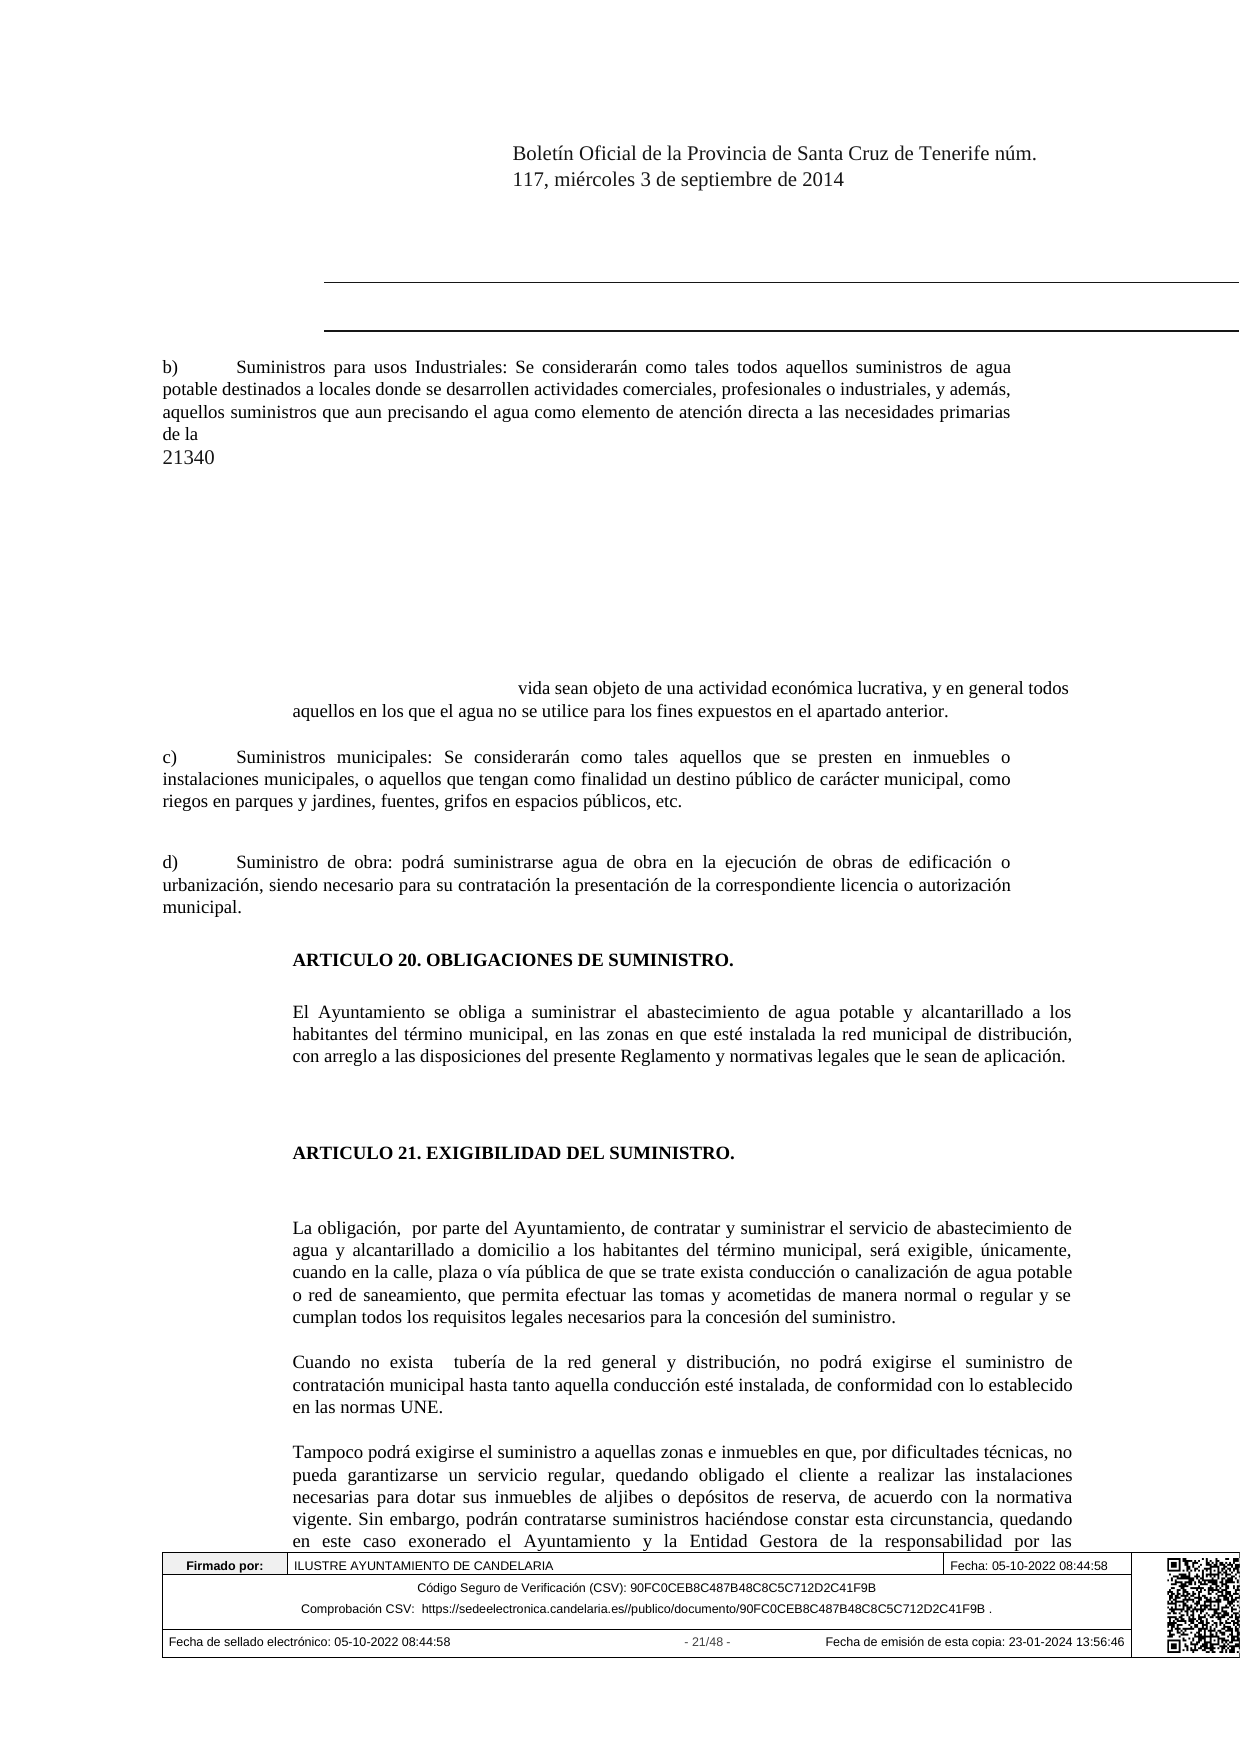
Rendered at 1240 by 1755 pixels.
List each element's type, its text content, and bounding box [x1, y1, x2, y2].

text aquellos en los que el agua no se utilice para los fines expuestos en el apartado anterior. [292, 700, 1073, 722]
text vida sean objeto de una actividad económica lucrativa, y en general todos [162, 677, 1074, 699]
list Suministro de obra: podrá suministrarse agua de obra en la ejecución de obras de edificación o urbanización, siendo necesario para su contratación la presentación de la correspondiente licencia o autorización municipal. [162, 851, 1012, 917]
text Tampoco podrá exigirse el suministro a aquellas zonas e inmuebles en que, por dificultades técnicas, no pueda garantizarse un servicio regular, quedando obligado el cliente a realizar las instalaciones necesarias para dotar sus inmuebles de aljibes o depósitos de reserva, de acuerdo con la normativa vigente. Sin embargo, podrán contratarse suministros haciéndose constar esta circunstancia, quedando en este caso exonerado el Ayuntamiento y la Entidad Gestora de la responsabilidad por las [292, 1441, 1073, 1552]
text ARTICULO 21. EXIGIBILIDAD DEL SUMINISTRO. [292, 1142, 1077, 1164]
text ARTICULO 20. OBLIGACIONES DE SUMINISTRO. [292, 949, 1077, 971]
text 21340 [162, 445, 1074, 469]
list Suministros municipales: Se considerarán como tales aquellos que se presten en inmuebles o instalaciones municipales, o aquellos que tengan como finalidad un destino público de carácter municipal, como riegos en parques y jardines, fuentes, grifos en espacios públicos, etc. [162, 746, 1012, 812]
text La obligación, por parte del Ayuntamiento, de contratar y suministrar el servicio de abastecimiento de agua y alcantarillado a domicilio a los habitantes del término municipal, será exigible, únicamente, cuando en la calle, plaza o vía pública de que se trate exista conducción o canalización de agua potable o red de saneamiento, que permita efectuar las tomas y acometidas de manera normal o regular y se cumplan todos los requisitos legales necesarios para la concesión del suministro. [292, 1217, 1073, 1327]
text Cuando no exista tubería de la red general y distribución, no podrá exigirse el suministro de contratación municipal hasta tanto aquella conducción esté instalada, de conformidad con lo establecido en las normas UNE. [292, 1351, 1073, 1417]
text El Ayuntamiento se obliga a suministrar el abastecimiento de agua potable y alcantarillado a los habitantes del término municipal, en las zonas en que esté instalada la red municipal de distribución, con arreglo a las disposiciones del presente Reglamento y normativas legales que le sean de aplicación. [292, 1001, 1073, 1067]
list Suministros para usos Industriales: Se considerarán como tales todos aquellos suministros de agua potable destinados a locales donde se desarrollen actividades comerciales, profesionales o industriales, y además, aquellos suministros que aun precisando el agua como elemento de atención directa a las necesidades primarias de la [162, 356, 1012, 444]
